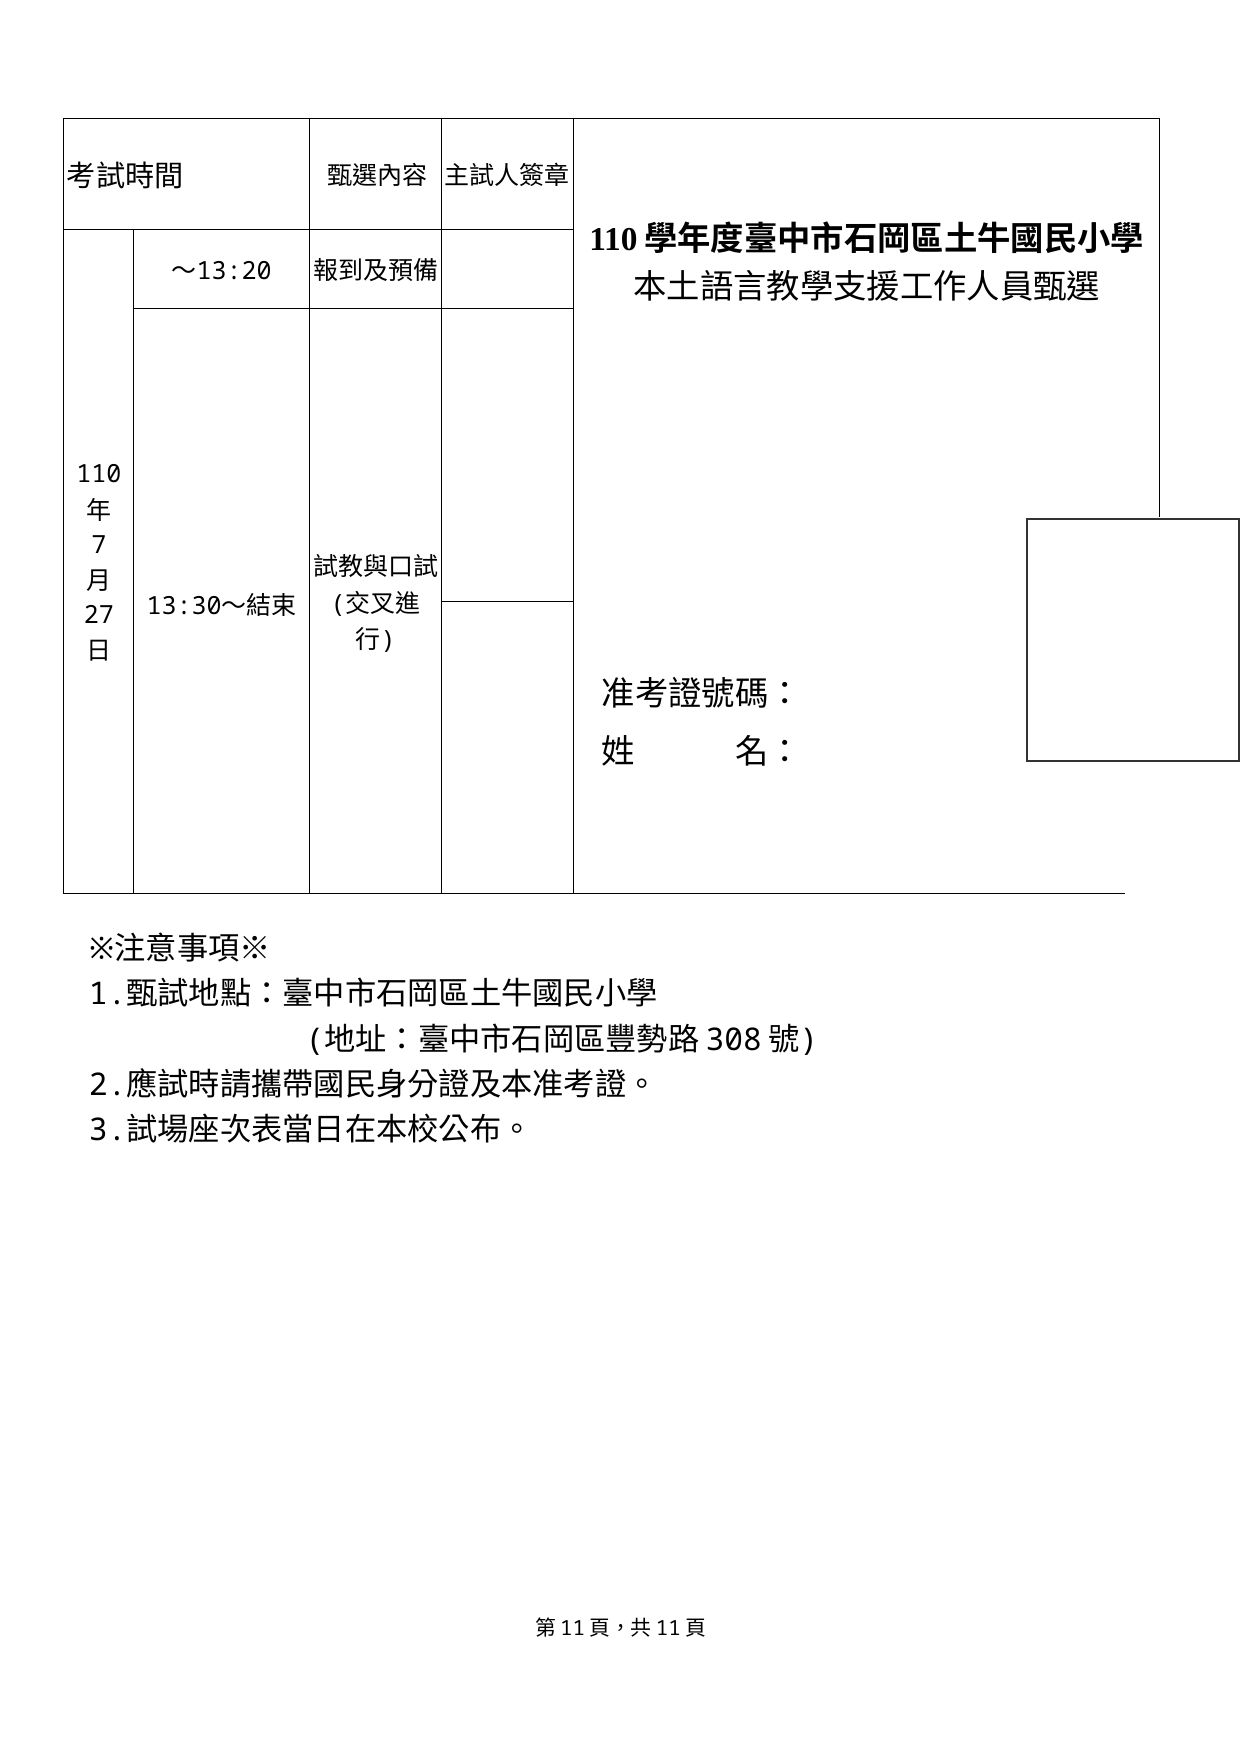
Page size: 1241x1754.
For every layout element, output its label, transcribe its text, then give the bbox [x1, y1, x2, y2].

table_cell [442, 602, 573, 893]
table_cell ～13:20 [134, 230, 309, 308]
table_header 主試人簽章 [442, 119, 573, 229]
table_header 110學年度臺中市石岡區土牛國民小學本土語言教學支援工作人員甄選 准考證號碼： 姓 名： [574, 119, 1240, 938]
text (地址：臺中市石岡區豐勢路308號) [305, 1014, 1152, 1059]
table_cell [442, 309, 573, 601]
table_cell 報到及預備 [310, 230, 441, 308]
text 3.試場座次表當日在本校公布。 [89, 1104, 1152, 1150]
text 2.應試時請攜帶國民身分證及本准考證。 [89, 1059, 1152, 1104]
table_cell [442, 230, 573, 308]
table_cell 13:30～結束 [134, 309, 309, 893]
table_header 考試時間 [64, 119, 309, 229]
text ※注意事項※ [89, 923, 1152, 968]
table_header 甄選內容 [310, 119, 441, 229]
text 1.甄試地點：臺中市石岡區土牛國民小學 [89, 968, 1152, 1014]
table_cell 110 年 7 月 27 日 [64, 230, 133, 893]
table_cell 試教與口試(交叉進行) [310, 309, 441, 893]
